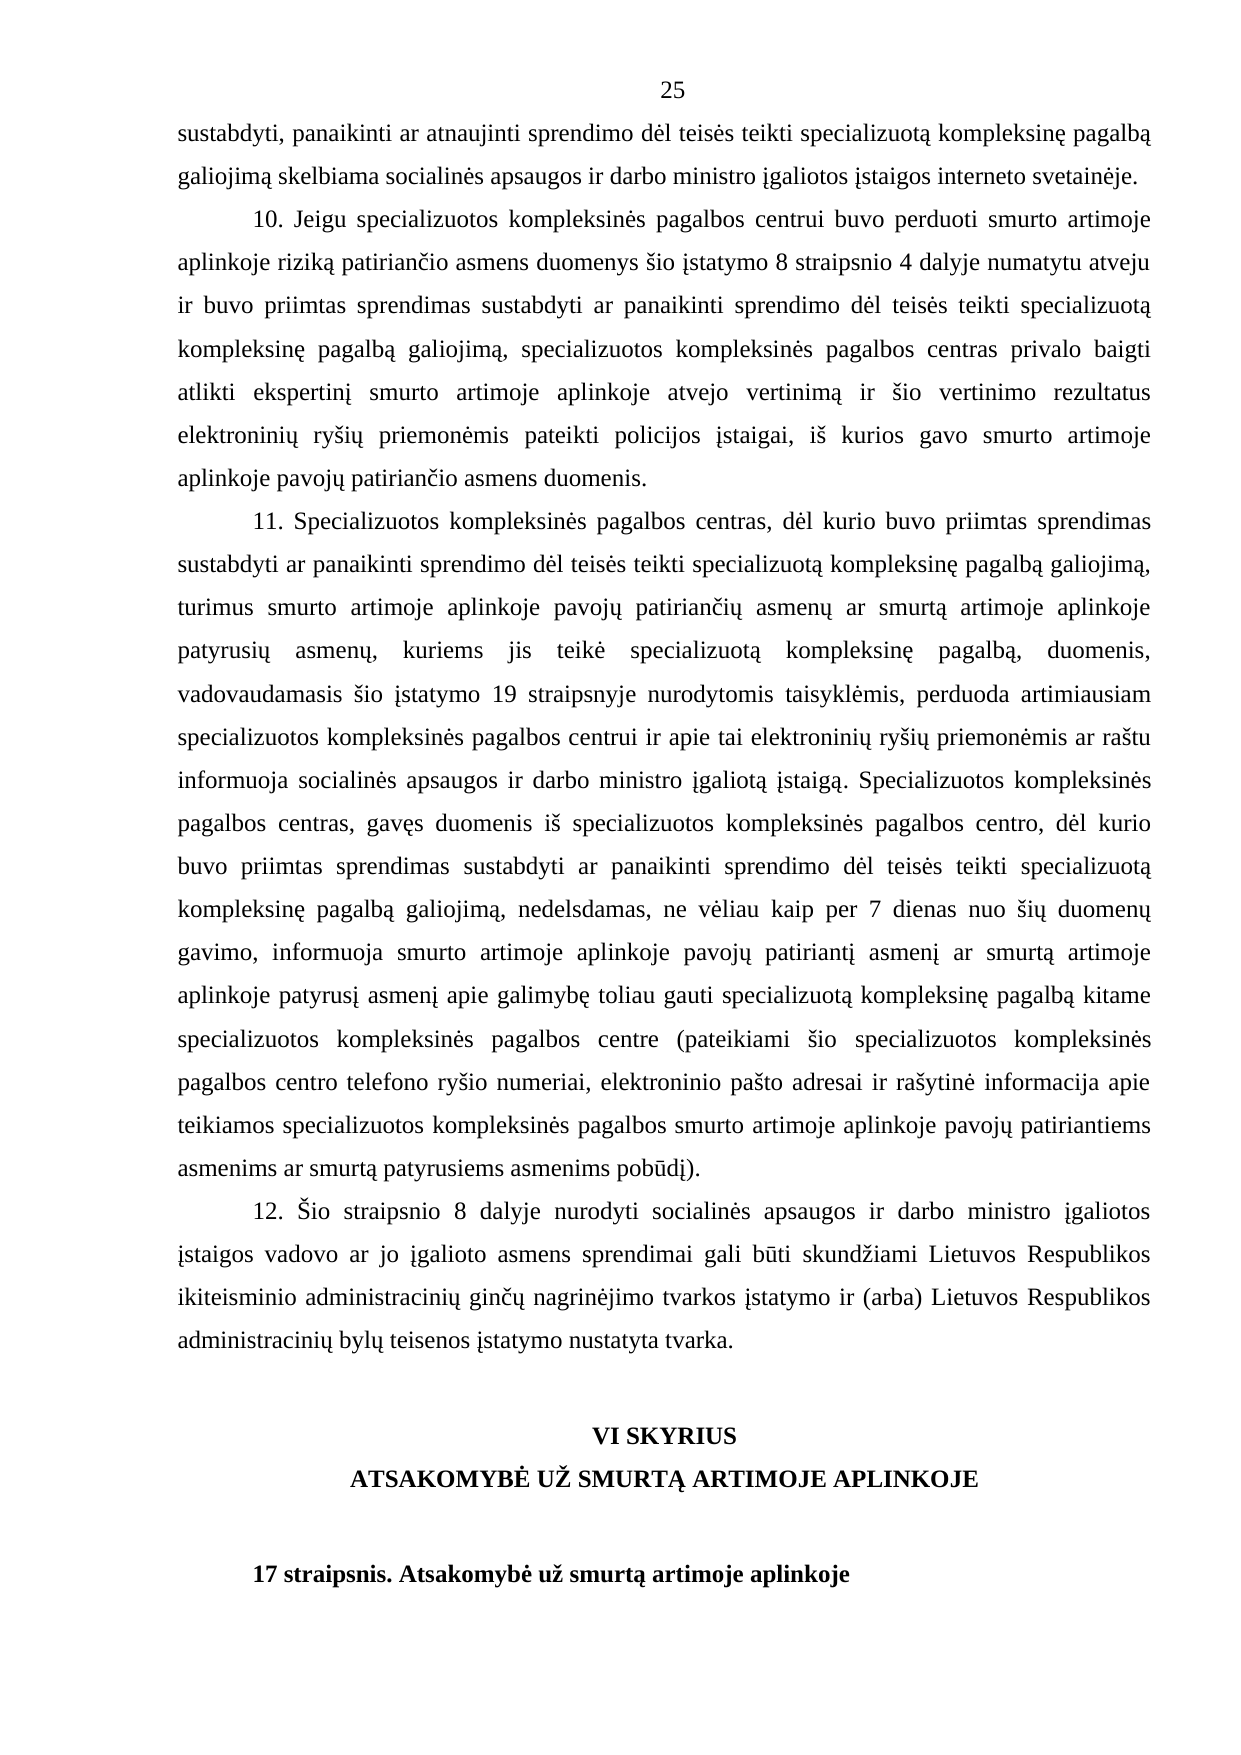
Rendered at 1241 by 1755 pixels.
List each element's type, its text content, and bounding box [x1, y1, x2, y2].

text 10. Jeigu specializuotos kompleksinės pagalbos centrui buvo perduoti smurto artimoje aplinkoje riziką patiriančio asmens duomenys šio įstatymo 8 straipsnio 4 dalyje numatytu atveju ir buvo priimtas sprendimas sustabdyti ar panaikinti sprendimo dėl teisės teikti specializuotą kompleksinę pagalbą galiojimą, specializuotos kompleksinės pagalbos centras privalo baigti atlikti ekspertinį smurto artimoje aplinkoje atvejo vertinimą ir šio vertinimo rezultatus elektroninių ryšių priemonėmis pateikti policijos įstaigai, iš kurios gavo smurto artimoje aplinkoje pavojų patiriančio asmens duomenis. [177, 204, 1152, 492]
text VI SKYRIUS [177, 1421, 1152, 1449]
text sustabdyti, panaikinti ar atnaujinti sprendimo dėl teisės teikti specializuotą kompleksinę pagalbą galiojimą skelbiama socialinės apsaugos ir darbo ministro įgaliotos įstaigos interneto svetainėje. [177, 118, 1152, 190]
text ATSAKOMYBĖ UŽ SMURTĄ ARTIMOJE APLINKOJE [177, 1464, 1152, 1493]
text 12. Šio straipsnio 8 dalyje nurodyti socialinės apsaugos ir darbo ministro įgaliotos įstaigos vadovo ar jo įgalioto asmens sprendimai gali būti skundžiami Lietuvos Respublikos ikiteisminio administracinių ginčų nagrinėjimo tvarkos įstatymo ir (arba) Lietuvos Respublikos administracinių bylų teisenos įstatymo nustatyta tvarka. [177, 1196, 1152, 1354]
text 17 straipsnis. Atsakomybė už smurtą artimoje aplinkoje [177, 1559, 1152, 1588]
text 11. Specializuotos kompleksinės pagalbos centras, dėl kurio buvo priimtas sprendimas sustabdyti ar panaikinti sprendimo dėl teisės teikti specializuotą kompleksinę pagalbą galiojimą, turimus smurto artimoje aplinkoje pavojų patiriančių asmenų ar smurtą artimoje aplinkoje patyrusių asmenų, kuriems jis teikė specializuotą kompleksinę pagalbą, duomenis, vadovaudamasis šio įstatymo 19 straipsnyje nurodytomis taisyklėmis, perduoda artimiausiam specializuotos kompleksinės pagalbos centrui ir apie tai elektroninių ryšių priemonėmis ar raštu informuoja socialinės apsaugos ir darbo ministro įgaliotą įstaigą. Specializuotos kompleksinės pagalbos centras, gavęs duomenis iš specializuotos kompleksinės pagalbos centro, dėl kurio buvo priimtas sprendimas sustabdyti ar panaikinti sprendimo dėl teisės teikti specializuotą kompleksinę pagalbą galiojimą, nedelsdamas, ne vėliau kaip per 7 dienas nuo šių duomenų gavimo, informuoja smurto artimoje aplinkoje pavojų patiriantį asmenį ar smurtą artimoje aplinkoje patyrusį asmenį apie galimybę toliau gauti specializuotą kompleksinę pagalbą kitame specializuotos kompleksinės pagalbos centre (pateikiami šio specializuotos kompleksinės pagalbos centro telefono ryšio numeriai, elektroninio pašto adresai ir rašytinė informacija apie teikiamos specializuotos kompleksinės pagalbos smurto artimoje aplinkoje pavojų patiriantiems asmenims ar smurtą patyrusiems asmenims pobūdį). [177, 506, 1152, 1182]
